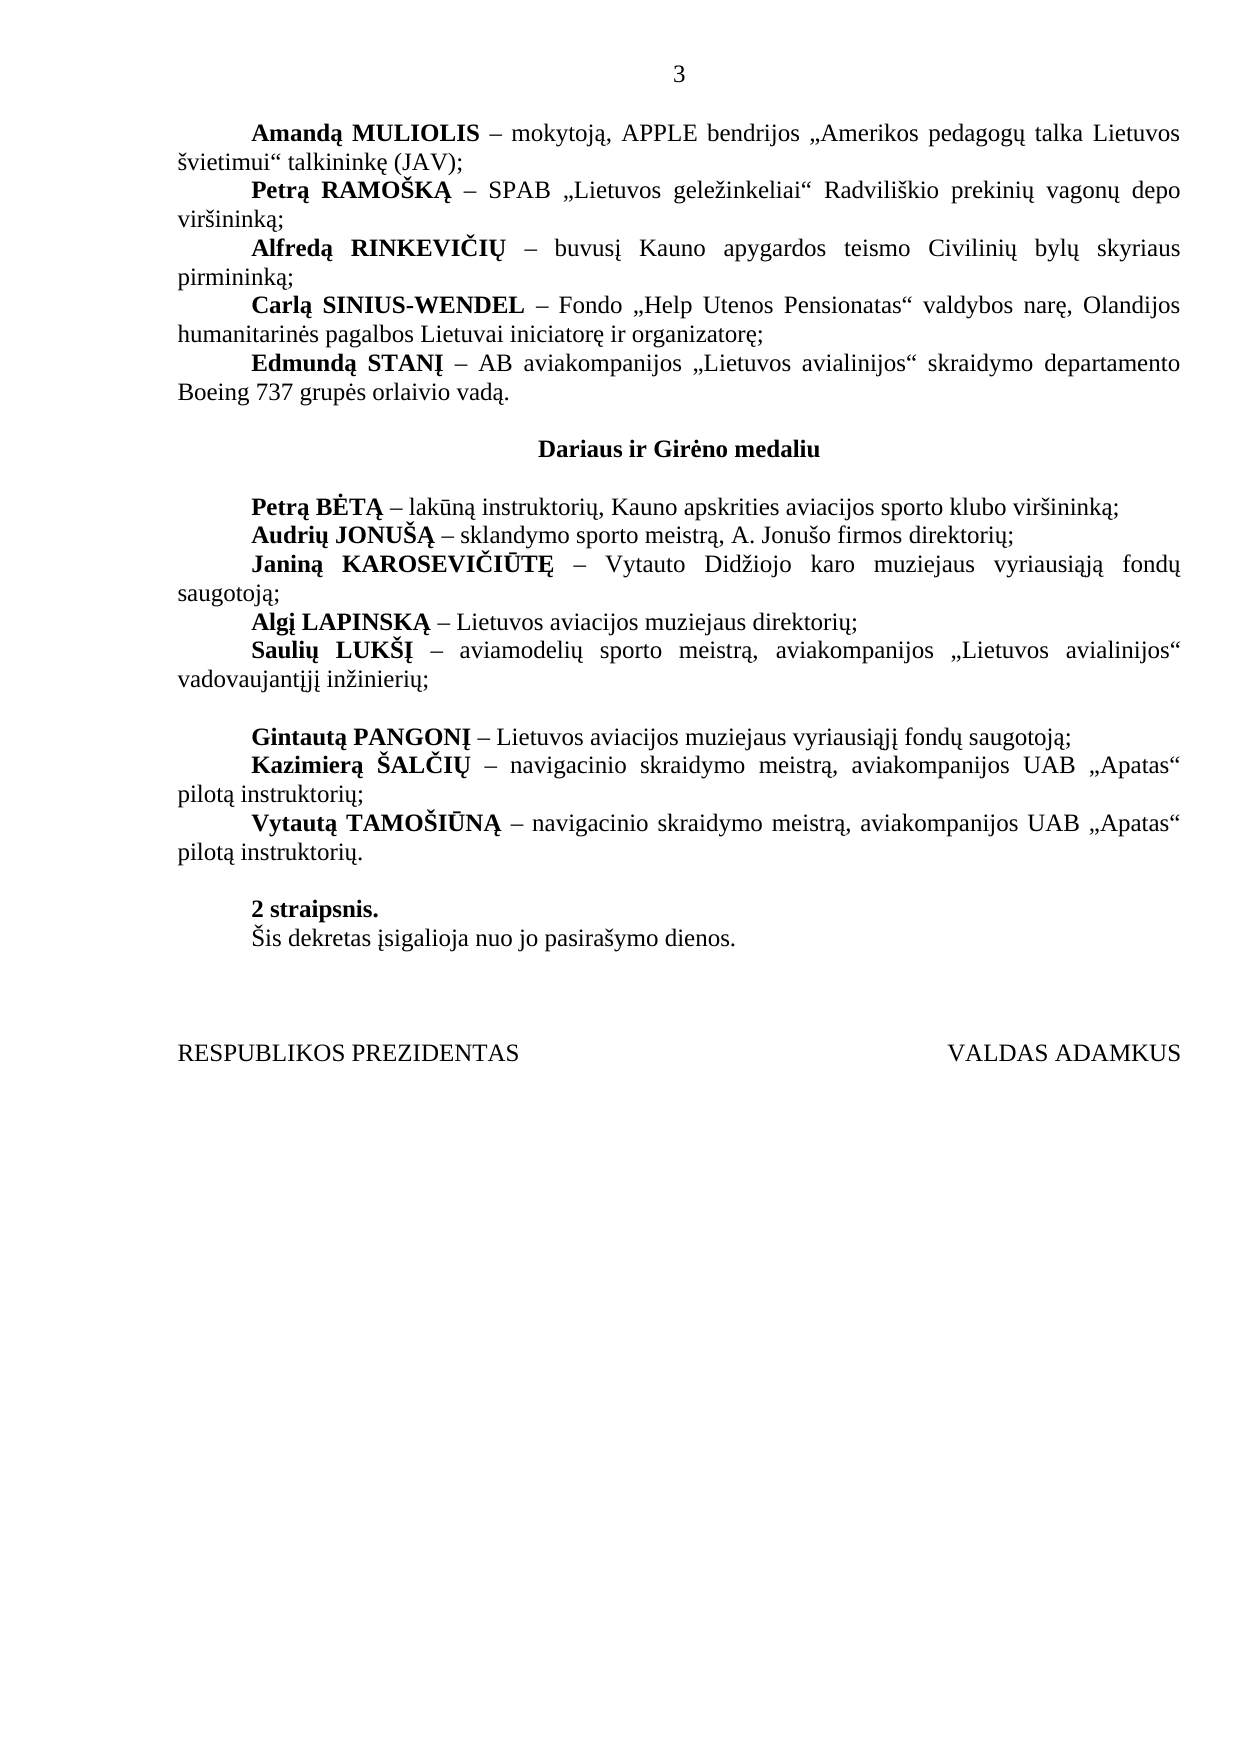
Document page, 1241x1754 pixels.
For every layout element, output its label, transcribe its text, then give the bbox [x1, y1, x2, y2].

text RESPUBLIKOS PREZIDENTAS VALDAS ADAMKUS [177, 1038, 1181, 1067]
text Gintautą PANGONĮ – Lietuvos aviacijos muziejaus vyriausiąjį fondų saugotoją; [177, 722, 1181, 751]
text Saulių LUKŠĮ – aviamodelių sporto meistrą, aviakompanijos „Lietuvos avialinijos“ vadovaujantįjį inžinierių; [177, 636, 1181, 693]
text Amandą MULIOLIS – mokytoją, APPLE bendrijos „Amerikos pedagogų talka Lietuvos švietimui“ talkininkę (JAV); [177, 118, 1181, 176]
text Algį LAPINSKĄ – Lietuvos aviacijos muziejaus direktorių; [177, 607, 1181, 636]
text Šis dekretas įsigalioja nuo jo pasirašymo dienos. [177, 923, 1181, 952]
text Alfredą RINKEVIČIŲ – buvusį Kauno apygardos teismo Civilinių bylų skyriaus pirmininką; [177, 233, 1181, 291]
text Vytautą TAMOŠIŪNĄ – navigacinio skraidymo meistrą, aviakompanijos UAB „Apatas“ pilotą instruktorių. [177, 808, 1181, 866]
text Audrių JONUŠĄ – sklandymo sporto meistrą, A. Jonušo firmos direktorių; [177, 521, 1181, 549]
text Petrą RAMOŠKĄ – SPAB „Lietuvos geležinkeliai“ Radviliškio prekinių vagonų depo viršininką; [177, 176, 1181, 233]
text Dariaus ir Girėno medaliu [177, 434, 1181, 463]
text Kazimierą ŠALČIŲ – navigacinio skraidymo meistrą, aviakompanijos UAB „Apatas“ pilotą instruktorių; [177, 751, 1181, 808]
text Edmundą STANĮ – AB aviakompanijos „Lietuvos avialinijos“ skraidymo departamento Boeing 737 grupės orlaivio vadą. [177, 348, 1181, 406]
text Janiną KAROSEVIČIŪTĘ – Vytauto Didžiojo karo muziejaus vyriausiąją fondų saugotoją; [177, 549, 1181, 607]
text Petrą BĖTĄ – lakūną instruktorių, Kauno apskrities aviacijos sporto klubo viršininką; [177, 492, 1181, 521]
subtitle Carlą SINIUS-WENDEL – Fondo „Help Utenos Pensionatas“ valdybos narę, Olandijos humanitarinės pagalbos Lietuvai iniciatorę ir organizatorę; [177, 291, 1181, 348]
text 2 straipsnis. [177, 894, 1181, 923]
